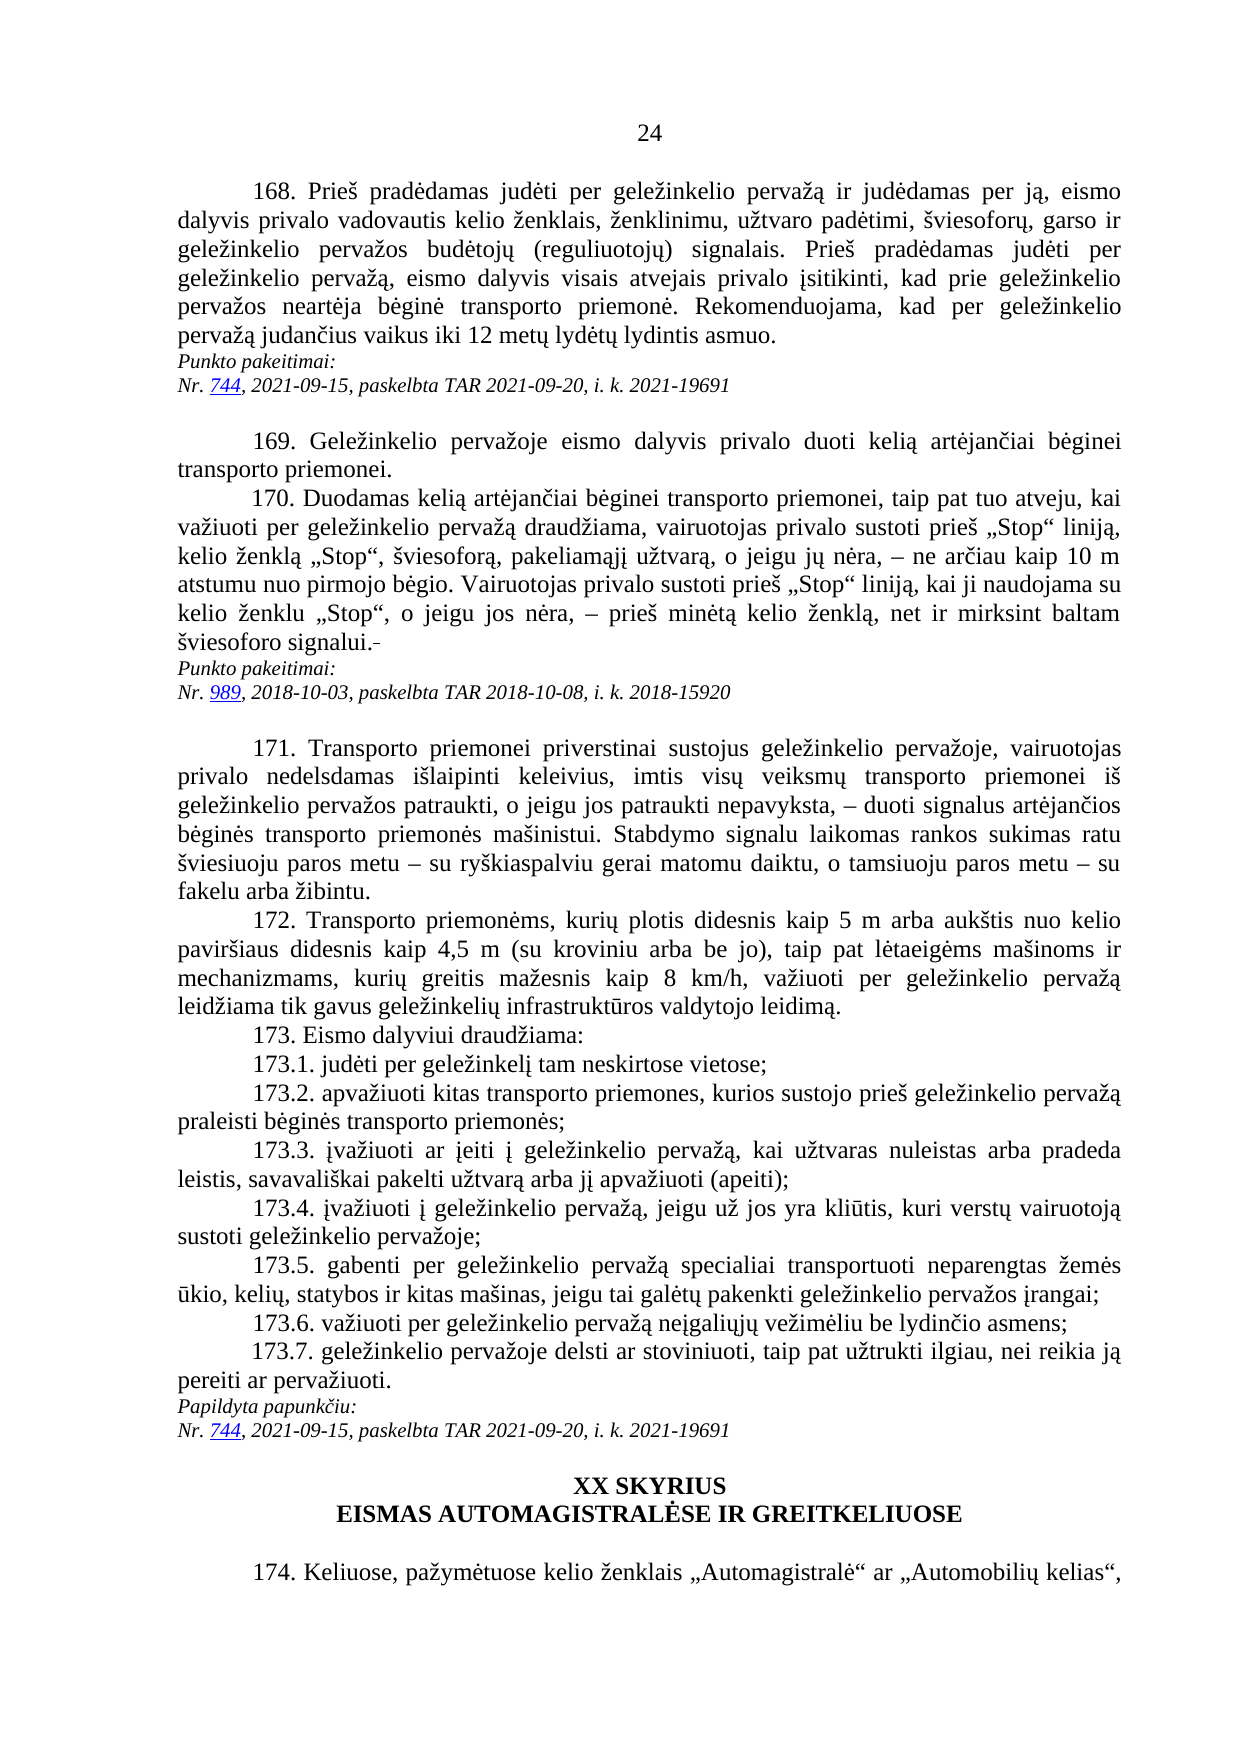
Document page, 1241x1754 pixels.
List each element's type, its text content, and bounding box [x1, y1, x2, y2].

text Papildyta papunkčiu: [177, 1394, 1122, 1418]
text 168. Prieš pradėdamas judėti per geležinkelio pervažą ir judėdamas per ją, eismo dalyvis privalo vadovautis kelio ženklais, ženklinimu, užtvaro padėtimi, šviesoforų, garso ir geležinkelio pervažos budėtojų (reguliuotojų) signalais. Prieš pradėdamas judėti per geležinkelio pervažą, eismo dalyvis visais atvejais privalo įsitikinti, kad prie geležinkelio pervažos neartėja bėginė transporto priemonė. Rekomenduojama, kad per geležinkelio pervažą judančius vaikus iki 12 metų lydėtų lydintis asmuo. [177, 176, 1122, 349]
text 169. Geležinkelio pervažoje eismo dalyvis privalo duoti kelią artėjančiai bėginei transporto priemonei. [177, 426, 1122, 483]
text 174. Keliuose, pažymėtuose kelio ženklais „Automagistralė“ ar „Automobilių kelias“, [177, 1557, 1122, 1586]
text 173.2. apvažiuoti kitas transporto priemones, kurios sustojo prieš geležinkelio pervažą praleisti bėginės transporto priemonės; [177, 1078, 1122, 1135]
text 173.1. judėti per geležinkelį tam neskirtose vietose; [177, 1049, 1122, 1078]
text 172. Transporto priemonėms, kurių plotis didesnis kaip 5 m arba aukštis nuo kelio paviršiaus didesnis kaip 4,5 m (su kroviniu arba be jo), taip pat lėtaeigėms mašinoms ir mechanizmams, kurių greitis mažesnis kaip 8 km/h, važiuoti per geležinkelio pervažą leidžiama tik gavus geležinkelių infrastruktūros valdytojo leidimą. [177, 905, 1122, 1020]
text Punkto pakeitimai: [177, 656, 1122, 680]
text Nr. 989, 2018-10-03, paskelbta TAR 2018-10-08, i. k. 2018-15920 [177, 680, 1122, 704]
text 173. Eismo dalyviui draudžiama: [177, 1020, 1122, 1049]
text 173.5. gabenti per geležinkelio pervažą specialiai transportuoti neparengtas žemės ūkio, kelių, statybos ir kitas mašinas, jeigu tai galėtų pakenkti geležinkelio pervažos įrangai; [177, 1250, 1122, 1308]
text 173.6. važiuoti per geležinkelio pervažą neįgaliųjų vežimėliu be lydinčio asmens; [177, 1308, 1122, 1336]
text XX SKYRIUS [177, 1471, 1122, 1499]
text Nr. 744, 2021-09-15, paskelbta TAR 2021-09-20, i. k. 2021-19691 [177, 1418, 1122, 1442]
text EISMAS AUTOMAGISTRALĖSE IR GREITKELIUOSE [177, 1499, 1122, 1528]
text Punkto pakeitimai: [177, 349, 1122, 373]
text 173.4. įvažiuoti į geležinkelio pervažą, jeigu už jos yra kliūtis, kuri verstų vairuotoją sustoti geležinkelio pervažoje; [177, 1193, 1122, 1250]
text 173.3. įvažiuoti ar įeiti į geležinkelio pervažą, kai užtvaras nuleistas arba pradeda leistis, savavališkai pakelti užtvarą arba jį apvažiuoti (apeiti); [177, 1135, 1122, 1193]
text 173.7. geležinkelio pervažoje delsti ar stoviniuoti, taip pat užtrukti ilgiau, nei reikia ją pereiti ar pervažiuoti. [177, 1336, 1122, 1394]
text Nr. 744, 2021-09-15, paskelbta TAR 2021-09-20, i. k. 2021-19691 [177, 373, 1122, 397]
text 170. Duodamas kelią artėjančiai bėginei transporto priemonei, taip pat tuo atveju, kai važiuoti per geležinkelio pervažą draudžiama, vairuotojas privalo sustoti prieš „Stop“ liniją, kelio ženklą „Stop“, šviesoforą, pakeliamąjį užtvarą, o jeigu jų nėra, – ne arčiau kaip 10 m atstumu nuo pirmojo bėgio. Vairuotojas privalo sustoti prieš „Stop“ liniją, kai ji naudojama su kelio ženklu „Stop“, o jeigu jos nėra, – prieš minėtą kelio ženklą, net ir mirksint baltam šviesoforo signalui. [177, 483, 1122, 656]
text 171. Transporto priemonei priverstinai sustojus geležinkelio pervažoje, vairuotojas privalo nedelsdamas išlaipinti keleivius, imtis visų veiksmų transporto priemonei iš geležinkelio pervažos patraukti, o jeigu jos patraukti nepavyksta, – duoti signalus artėjančios bėginės transporto priemonės mašinistui. Stabdymo signalu laikomas rankos sukimas ratu šviesiuoju paros metu – su ryškiaspalviu gerai matomu daiktu, o tamsiuoju paros metu – su fakelu arba žibintu. [177, 733, 1122, 905]
